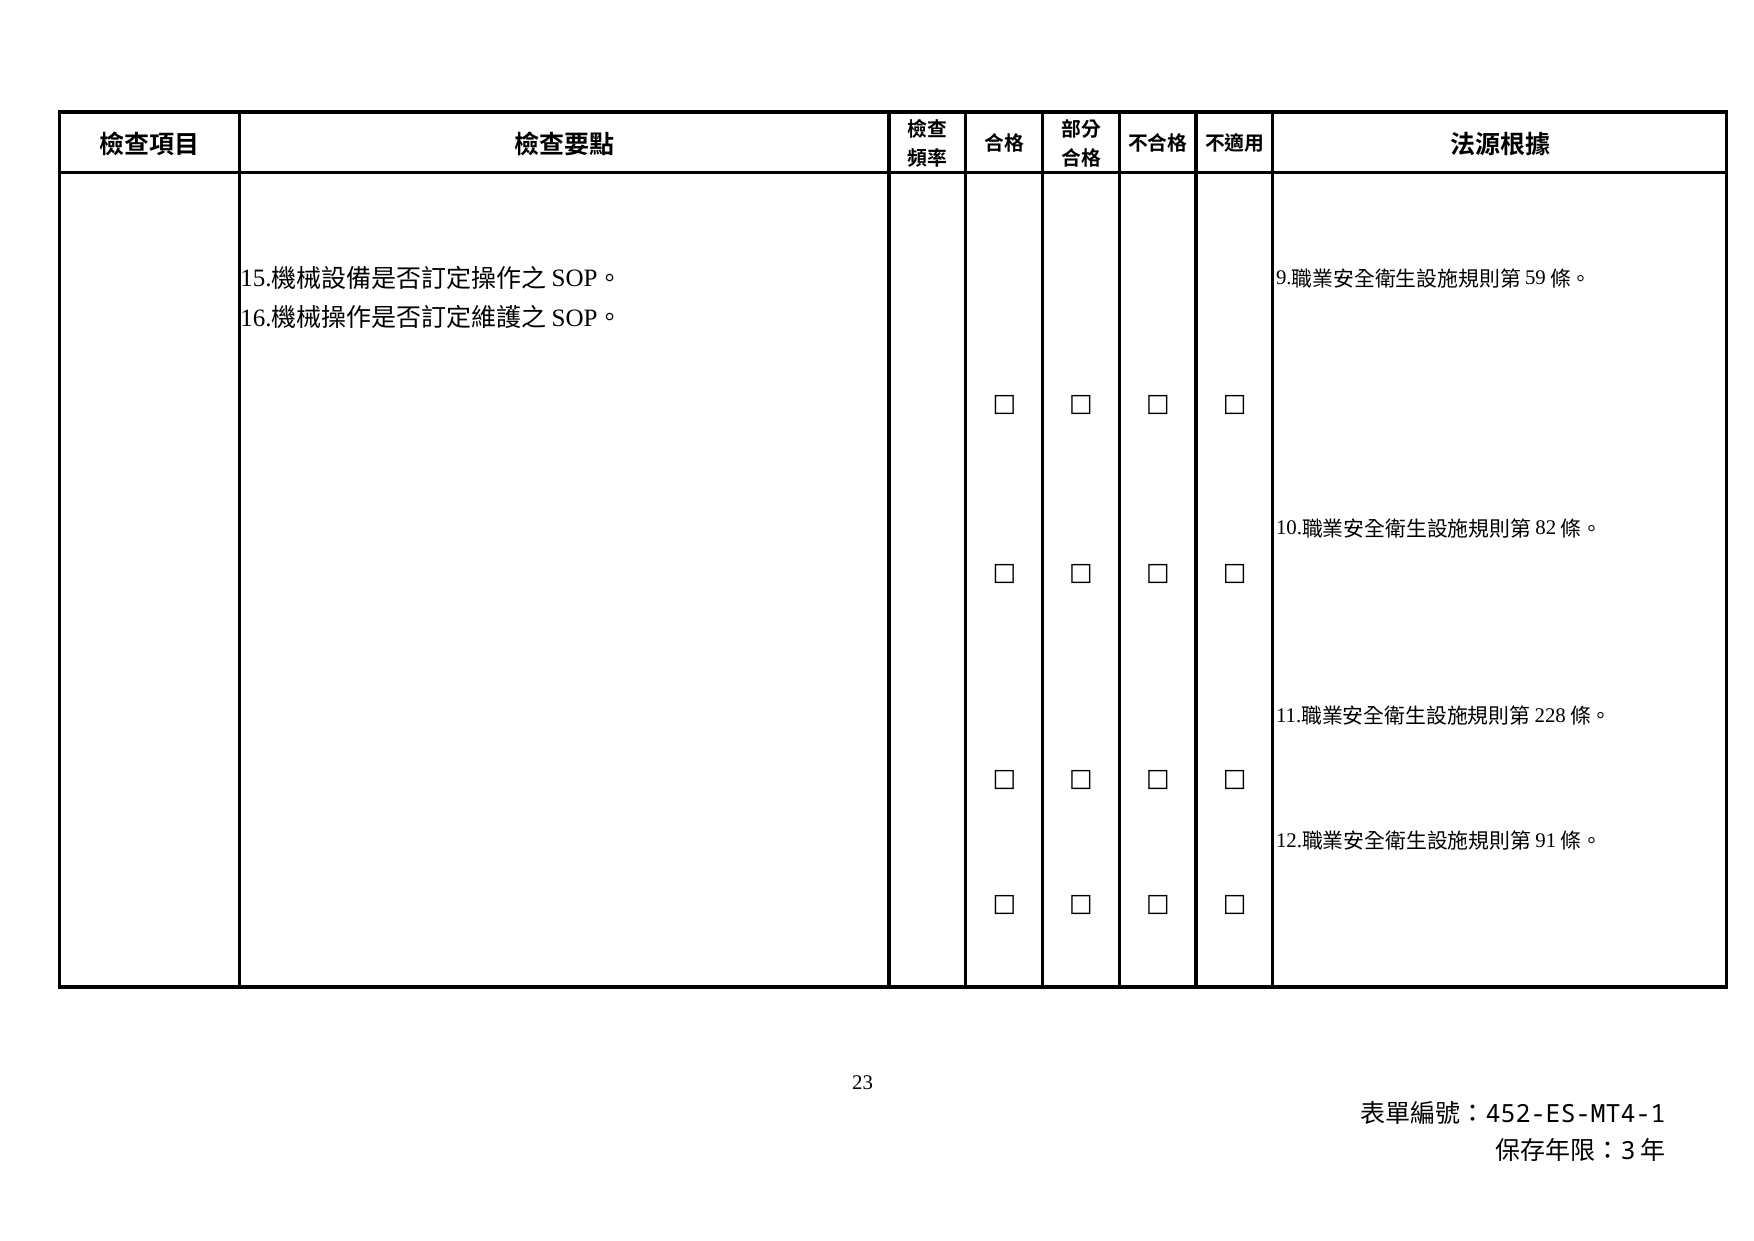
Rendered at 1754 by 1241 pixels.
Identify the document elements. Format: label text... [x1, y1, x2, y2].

table_cell 9.職業安全衛生設施規則第59條。 10.職業安全衛生設施規則第82條。 11.職業安全衛生設施規則第228條。 12.職業安全衛生設施規則第91條。 [1274, 174, 1725, 985]
table_header 合格 [967, 114, 1041, 171]
table_header 不適用 [1198, 114, 1271, 171]
table_header 檢查項目 [61, 114, 238, 171]
table_cell □ □ □ □ [1044, 174, 1118, 985]
table_cell □ □ □ □ [1198, 174, 1271, 985]
table_header 法源根據 [1274, 114, 1725, 171]
table_cell 15.機械設備是否訂定操作之SOP。 16.機械操作是否訂定維護之SOP。 [241, 174, 887, 985]
table_cell [61, 174, 238, 985]
table_cell □ □ □ □ [967, 174, 1041, 985]
table_header 檢查 頻率 [891, 114, 964, 171]
table_header 部分 合格 [1044, 114, 1118, 171]
table_cell □ □ □ □ [1121, 174, 1194, 985]
table_header 檢查要點 [241, 114, 887, 171]
table_cell [891, 174, 964, 985]
table_header 不合格 [1121, 114, 1194, 171]
